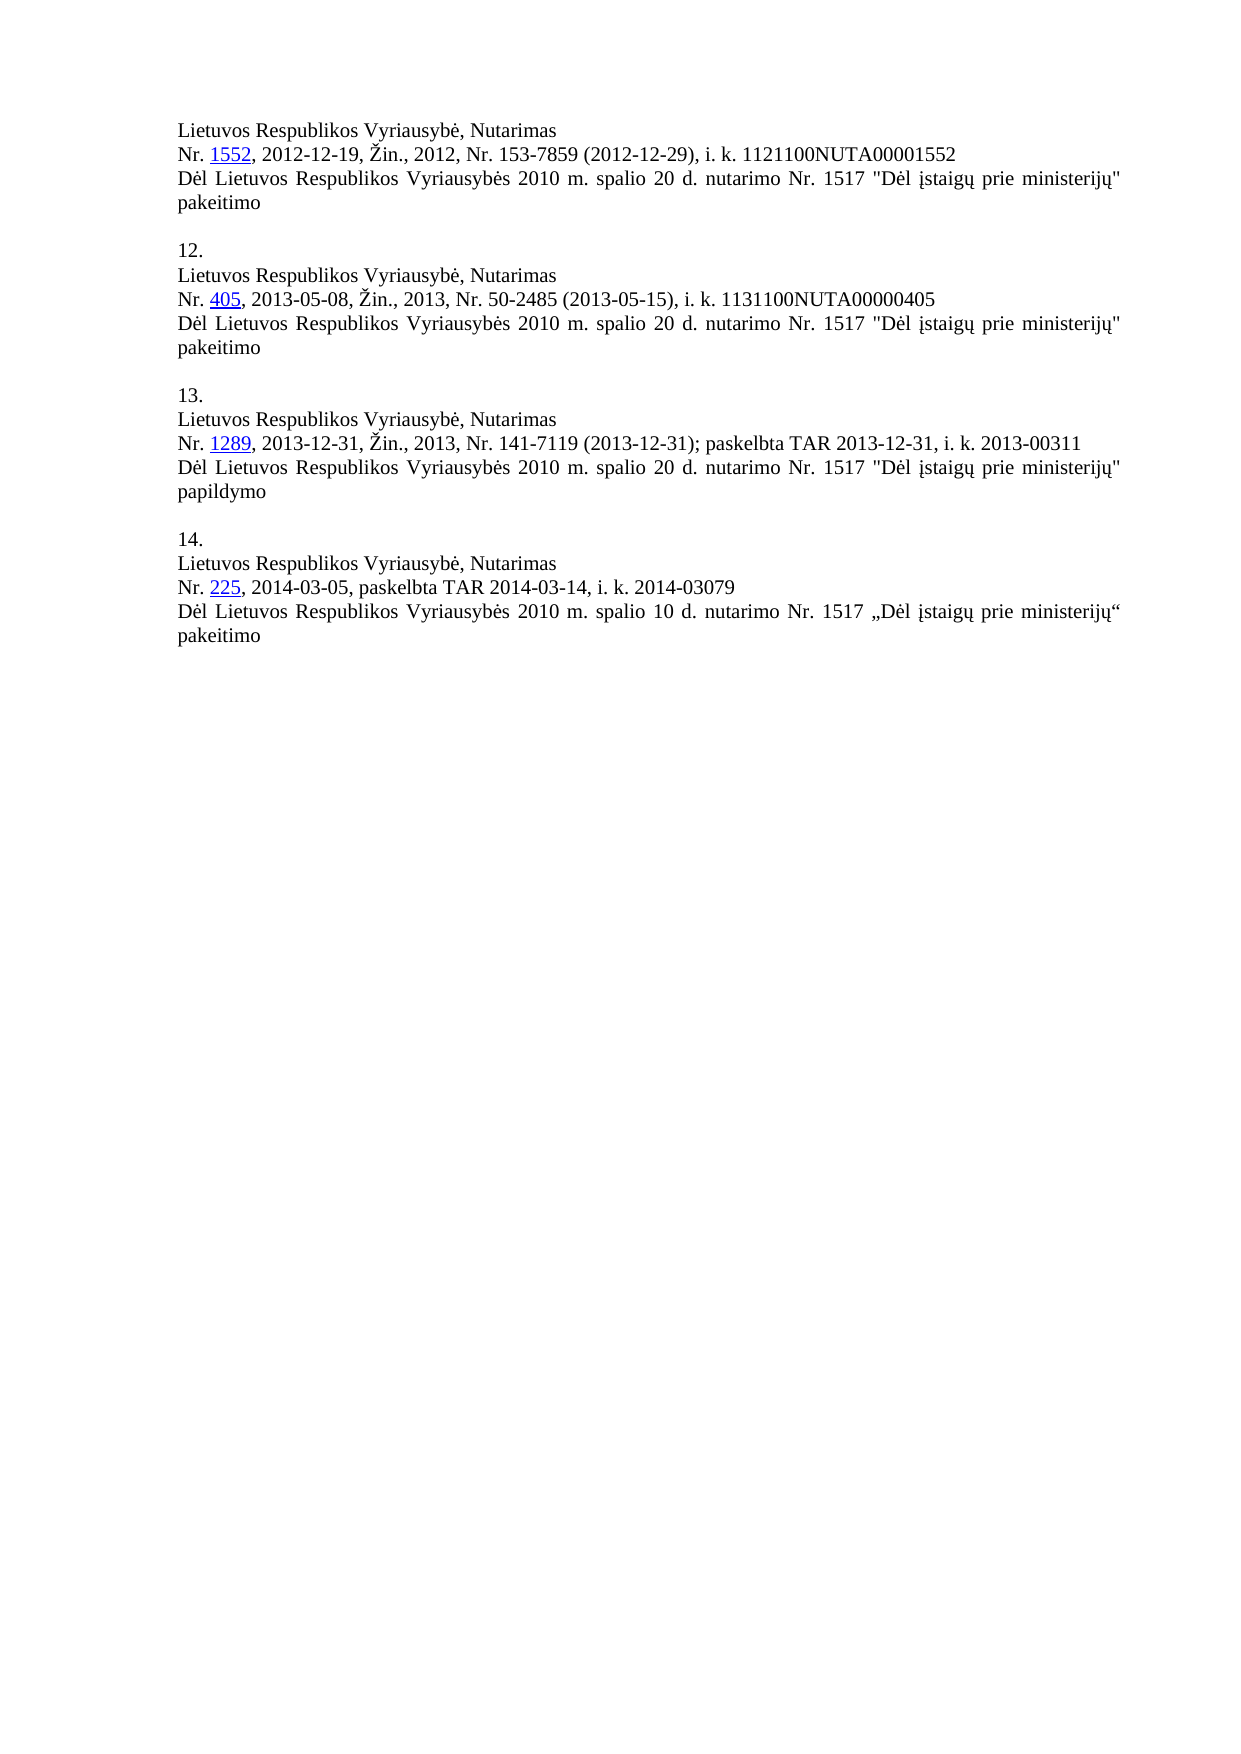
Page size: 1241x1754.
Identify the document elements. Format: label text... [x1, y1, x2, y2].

text 12. [177, 238, 1122, 262]
text Dėl Lietuvos Respublikos Vyriausybės 2010 m. spalio 20 d. nutarimo Nr. 1517 "Dėl įstaigų prie ministerijų" pakeitimo [177, 311, 1122, 359]
text Dėl Lietuvos Respublikos Vyriausybės 2010 m. spalio 20 d. nutarimo Nr. 1517 "Dėl įstaigų prie ministerijų" pakeitimo [177, 166, 1122, 214]
text Nr. 405, 2013-05-08, Žin., 2013, Nr. 50-2485 (2013-05-15), i. k. 1131100NUTA00000405 [177, 287, 1122, 311]
text Lietuvos Respublikos Vyriausybė, Nutarimas [177, 118, 1122, 142]
text Lietuvos Respublikos Vyriausybė, Nutarimas [177, 407, 1122, 431]
text 14. [177, 527, 1122, 551]
text Nr. 1552, 2012-12-19, Žin., 2012, Nr. 153-7859 (2012-12-29), i. k. 1121100NUTA00001552 [177, 142, 1122, 166]
text 13. [177, 383, 1122, 407]
text Lietuvos Respublikos Vyriausybė, Nutarimas [177, 262, 1122, 287]
text Nr. 1289, 2013-12-31, Žin., 2013, Nr. 141-7119 (2013-12-31); paskelbta TAR 2013-12-31, i. k. 2013-00311 [177, 431, 1122, 455]
text Lietuvos Respublikos Vyriausybė, Nutarimas [177, 551, 1122, 575]
text Dėl Lietuvos Respublikos Vyriausybės 2010 m. spalio 20 d. nutarimo Nr. 1517 "Dėl įstaigų prie ministerijų" papildymo [177, 455, 1122, 503]
text Dėl Lietuvos Respublikos Vyriausybės 2010 m. spalio 10 d. nutarimo Nr. 1517 „Dėl įstaigų prie ministerijų“ pakeitimo [177, 599, 1122, 647]
text Nr. 225, 2014-03-05, paskelbta TAR 2014-03-14, i. k. 2014-03079 [177, 575, 1122, 599]
